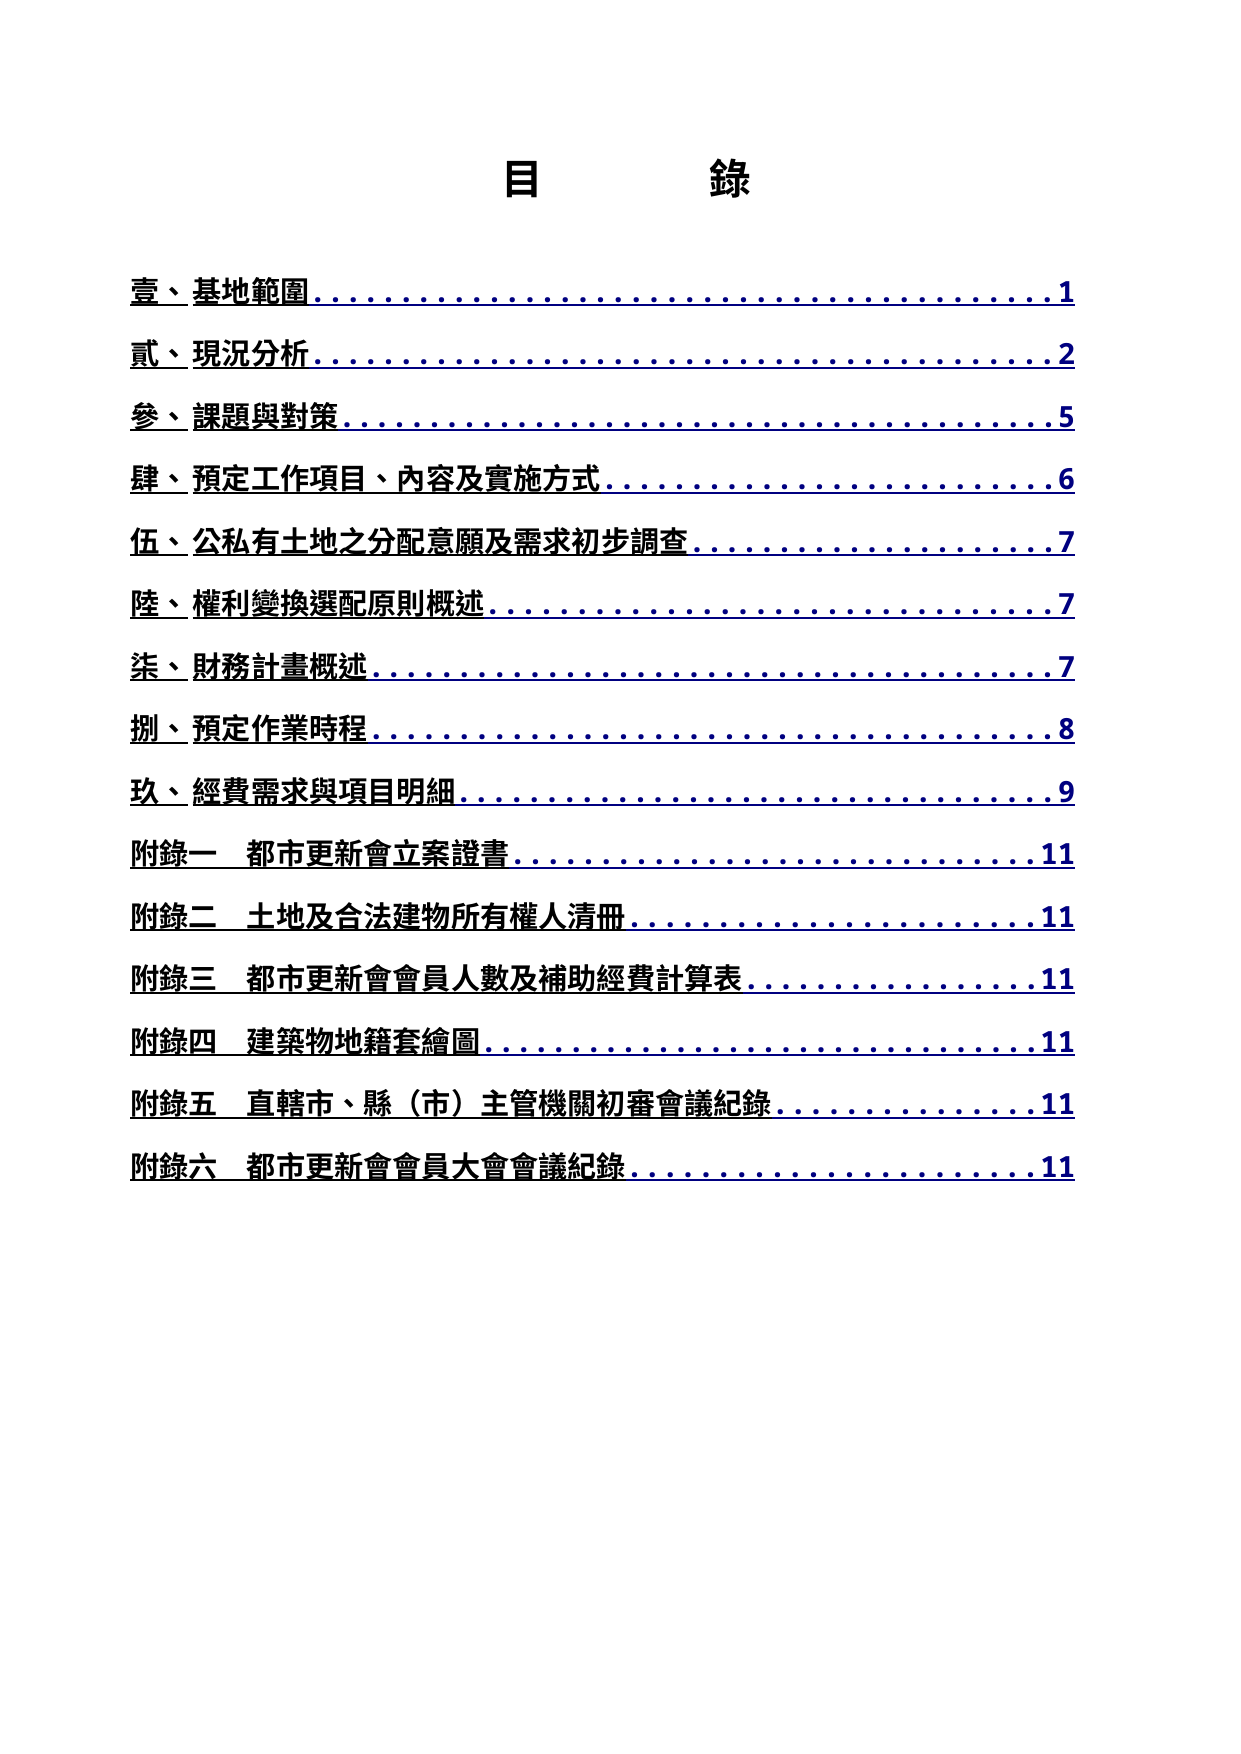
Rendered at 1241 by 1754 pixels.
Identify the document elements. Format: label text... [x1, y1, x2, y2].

text 肆、 預定工作項目、內容及實施方式 6 [130, 439, 1075, 502]
text [130, 1119, 1075, 1127]
text 伍、 公私有土地之分配意願及需求初步調查 7 [130, 502, 1075, 564]
text 附錄五 直轄市、縣（市）主管機關初審會議紀錄 11 [130, 1064, 1075, 1117]
text 附錄三 都市更新會會員人數及補助經費計算表 11 [130, 939, 1075, 992]
text 捌、 預定作業時程 8 [130, 689, 1075, 752]
text 目 錄 [155, 146, 1097, 206]
text 陸、 權利變換選配原則概述 7 [130, 564, 1075, 627]
text 柒、 財務計畫概述 7 [130, 627, 1075, 689]
text [130, 869, 1075, 877]
text 附錄四 建築物地籍套繪圖 11 [130, 1002, 1075, 1054]
text [130, 1056, 1075, 1064]
text [130, 931, 1075, 939]
text 附錄六 都市更新會會員大會會議紀錄 11 [130, 1127, 1075, 1179]
text [130, 1181, 1075, 1189]
text 參、 課題與對策 5 [130, 377, 1075, 439]
text [130, 994, 1075, 1002]
text 玖、 經費需求與項目明細 9 [130, 752, 1075, 814]
text 附錄一 都市更新會立案證書 11 [130, 814, 1075, 867]
text 附錄二 土地及合法建物所有權人清冊 11 [130, 877, 1075, 929]
text 壹、 基地範圍 1 [130, 252, 1075, 314]
text 貳、 現況分析 2 [130, 314, 1075, 377]
